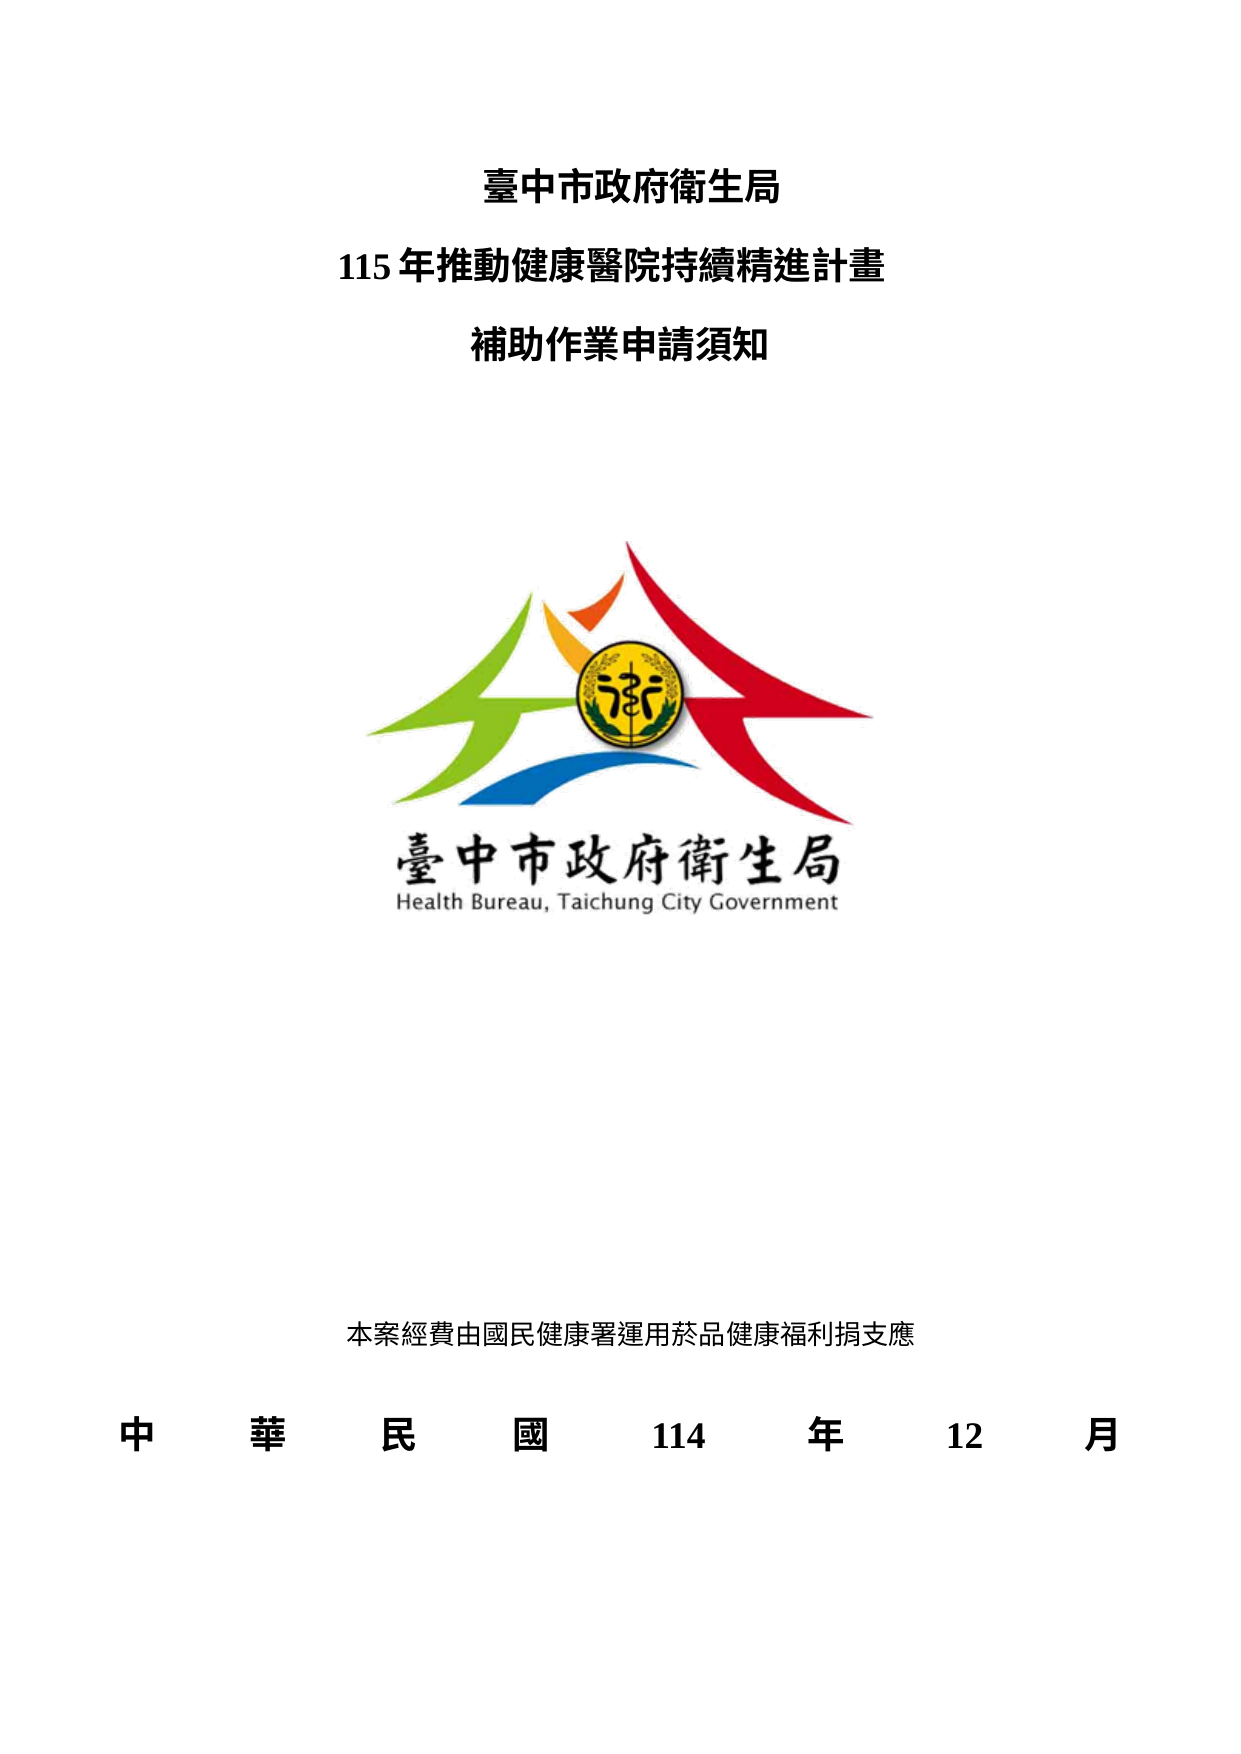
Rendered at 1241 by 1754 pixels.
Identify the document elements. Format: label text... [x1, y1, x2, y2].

text 本案經費由國民健康署運用菸品健康福利捐支應 [101, 1313, 1161, 1352]
picture [365, 541, 875, 916]
text 臺中市政府衛生局 [99, 167, 1164, 209]
text 中華民國114年12月 [118, 1405, 1122, 1459]
text 補助作業申請須知 [118, 325, 1122, 367]
text 115年推動健康醫院持續精進計畫 [59, 246, 1164, 288]
